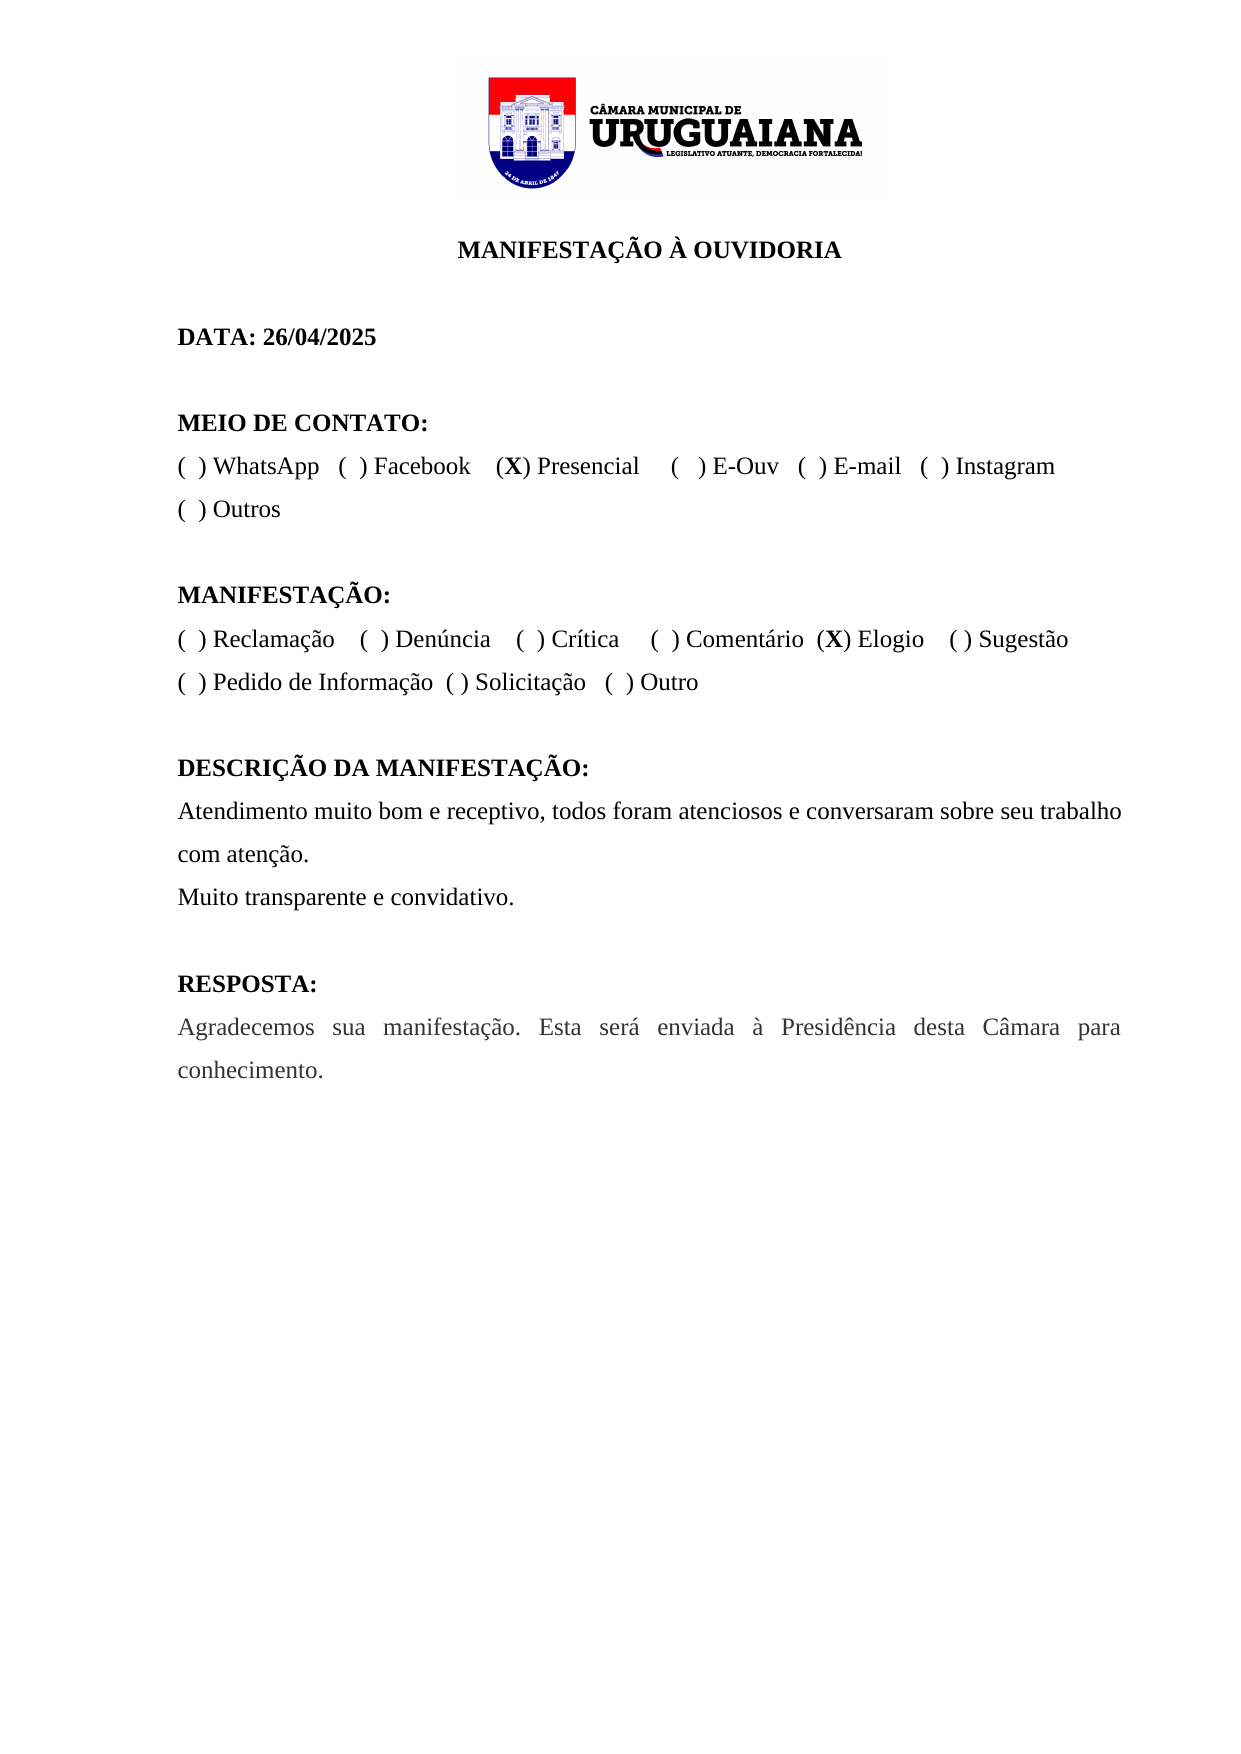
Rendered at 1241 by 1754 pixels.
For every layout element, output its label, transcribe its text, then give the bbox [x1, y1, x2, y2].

text DESCRIÇÃO DA MANIFESTAÇÃO: [177, 753, 1122, 782]
text ( ) Outros [177, 494, 1122, 523]
text ( ) Reclamação ( ) Denúncia ( ) Crítica ( ) Comentário (X) Elogio ( ) Sugestão [177, 624, 1122, 652]
text MEIO DE CONTATO: [177, 408, 1122, 437]
text Muito transparente e convidativo. [177, 882, 1122, 911]
text MANIFESTAÇÃO À OUVIDORIA [177, 236, 1122, 264]
text ( ) WhatsApp ( ) Facebook (X) Presencial ( ) E-Ouv ( ) E-mail ( ) Instagram [177, 451, 1122, 480]
text Atendimento muito bom e receptivo, todos foram atenciosos e conversaram sobre seu trabalho com atenção. [177, 796, 1122, 868]
list RESPOSTA: [177, 969, 1122, 997]
list Agradecemos sua manifestação. Esta será enviada à Presidência desta Câmara para conhecimento. [177, 1012, 1122, 1084]
text MANIFESTAÇÃO: [177, 581, 1122, 609]
picture [462, 58, 888, 199]
text ( ) Pedido de Informação ( ) Solicitação ( ) Outro [177, 667, 1122, 696]
text DATA: 26/04/2025 [177, 322, 1122, 351]
